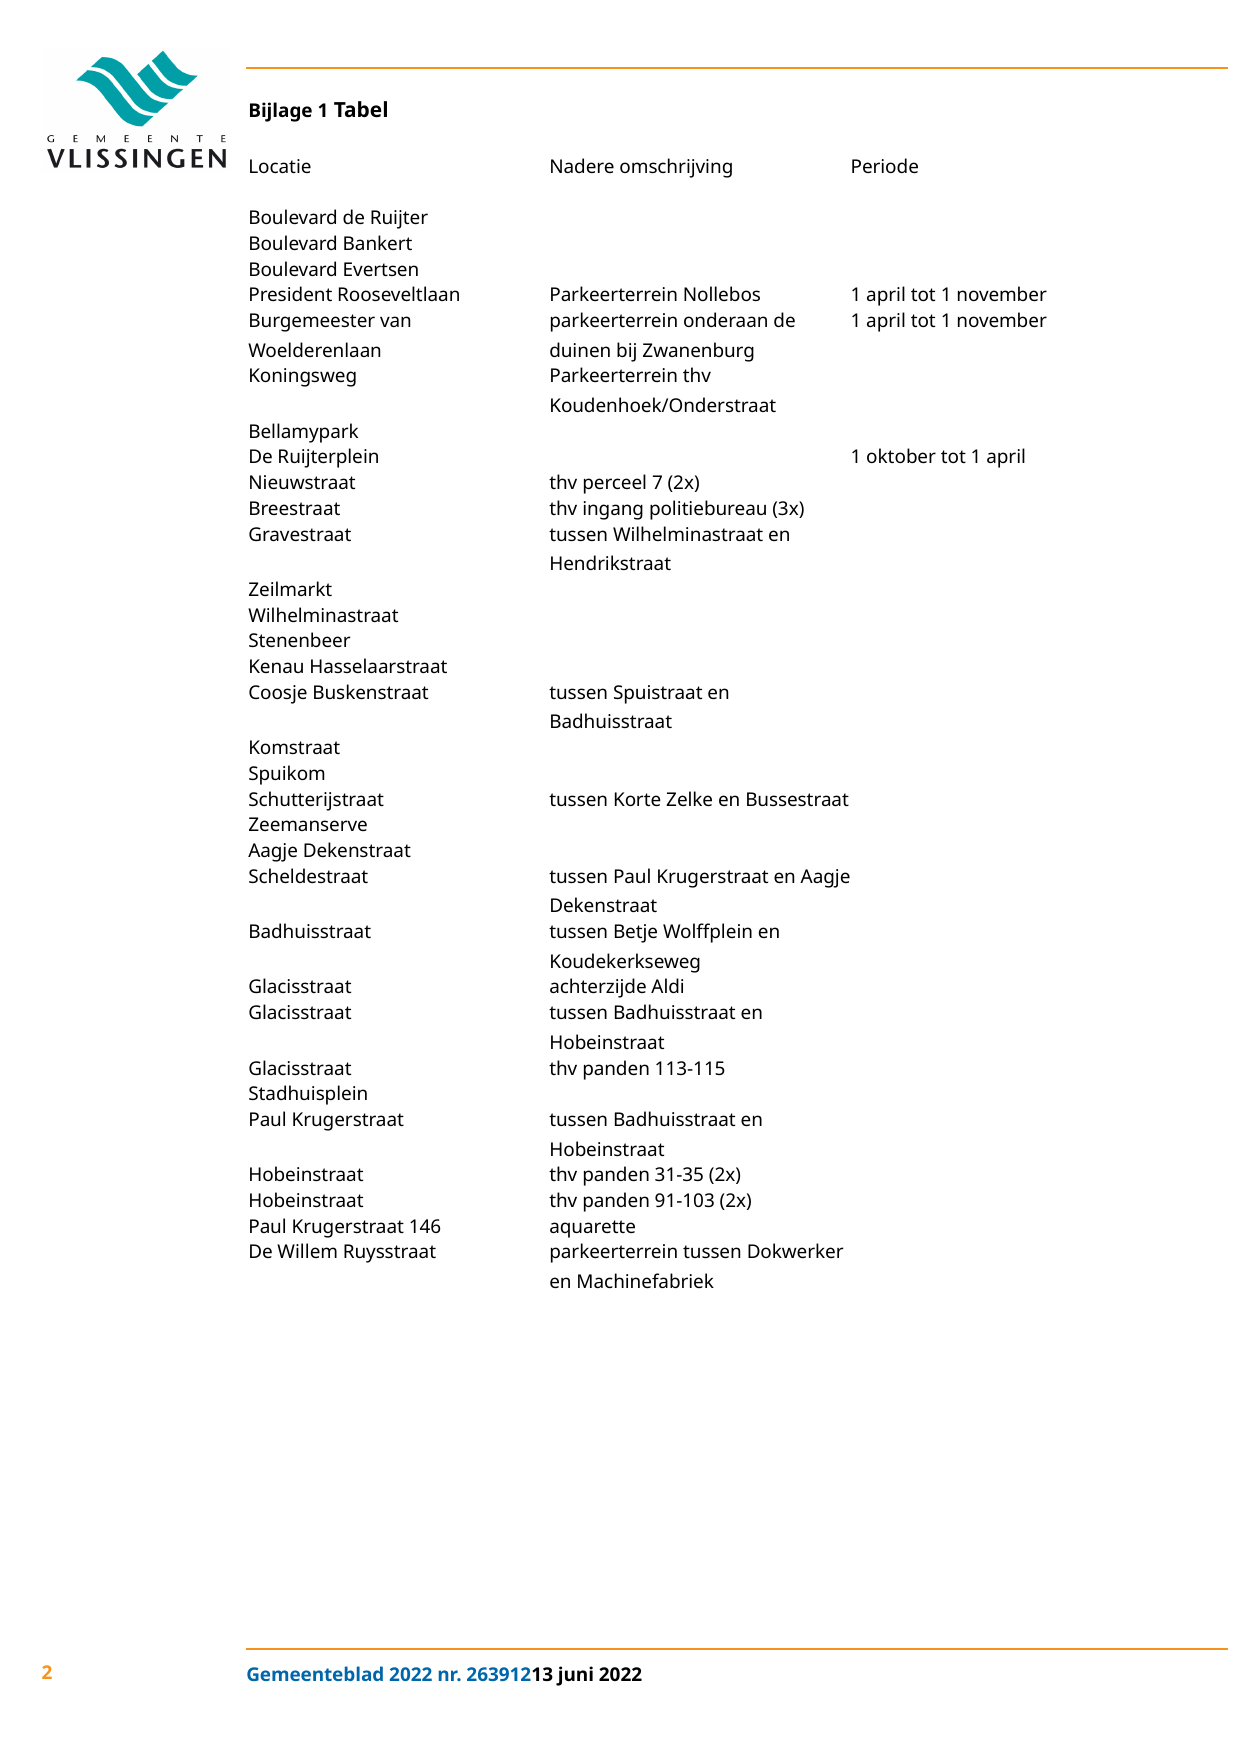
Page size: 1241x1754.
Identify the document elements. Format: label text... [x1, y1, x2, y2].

table_cell [549, 418, 850, 444]
table_cell Parkeerterrein thv Koudenhoek/Onderstraat [549, 363, 850, 418]
table_cell Spuikom [248, 760, 549, 786]
table_cell thv panden 91-103 (2x) [549, 1187, 850, 1213]
table_cell [850, 786, 1152, 812]
table_cell [549, 576, 850, 602]
table_cell Boulevard Evertsen [248, 256, 549, 282]
table_cell [248, 1294, 549, 1320]
table_cell [549, 1081, 850, 1106]
table_cell [850, 418, 1152, 444]
text Bijlage 1 Tabel [248, 95, 1152, 123]
table_cell tussen Betje Wolffplein en Koudekerkseweg [549, 919, 850, 974]
table_cell [850, 470, 1152, 495]
table_cell [850, 760, 1152, 786]
table_cell thv perceel 7 (2x) [549, 470, 850, 495]
table_cell thv panden 113-115 [549, 1055, 850, 1081]
table_header Periode [850, 153, 1152, 179]
table_cell Glacisstraat [248, 1000, 549, 1055]
table_cell Boulevard Bankert [248, 230, 549, 256]
table_cell [850, 1055, 1152, 1081]
table_cell Aagje Dekenstraat [248, 838, 549, 863]
table_cell [850, 1213, 1152, 1239]
table_cell [549, 760, 850, 786]
table_cell [850, 576, 1152, 602]
table_cell [850, 974, 1152, 999]
table_cell [549, 1294, 850, 1320]
table_cell Scheldestraat [248, 863, 549, 918]
table_cell Zeilmarkt [248, 576, 549, 602]
table_cell [850, 1162, 1152, 1187]
table_cell [850, 256, 1152, 282]
table_cell [850, 735, 1152, 760]
table_cell [850, 863, 1152, 918]
table_cell [850, 602, 1152, 628]
table_cell [850, 521, 1152, 576]
table_cell [549, 179, 850, 204]
table_cell [549, 230, 850, 256]
table_cell Kenau Hasselaarstraat [248, 654, 549, 679]
table_cell tussen Wilhelminastraat en Hendrikstraat [549, 521, 850, 576]
table_cell [850, 838, 1152, 863]
table_cell thv panden 31-35 (2x) [549, 1162, 850, 1187]
table_cell Stadhuisplein [248, 1081, 549, 1106]
table_cell [850, 205, 1152, 230]
table_cell Wilhelminastraat [248, 602, 549, 628]
table_cell 1 april tot 1 november [850, 308, 1152, 363]
table_cell [850, 1000, 1152, 1055]
table_cell [549, 654, 850, 679]
table_cell [850, 230, 1152, 256]
table_cell [248, 179, 549, 204]
table_cell [549, 838, 850, 863]
table_cell [549, 205, 850, 230]
table_cell [850, 1106, 1152, 1162]
table_cell [850, 812, 1152, 837]
table_cell Paul Krugerstraat [248, 1106, 549, 1162]
table_cell [850, 179, 1152, 204]
table_cell Glacisstraat [248, 974, 549, 999]
table_cell Schutterijstraat [248, 786, 549, 812]
table_cell [850, 919, 1152, 974]
table_cell Burgemeester van Woelderenlaan [248, 308, 549, 363]
table_cell [850, 654, 1152, 679]
table_cell President Rooseveltlaan [248, 282, 549, 307]
table_cell Hobeinstraat [248, 1187, 549, 1213]
table_header Nadere omschrijving [549, 153, 850, 179]
table_cell [850, 363, 1152, 418]
table_cell 1 oktober tot 1 april [850, 444, 1152, 469]
table_cell tussen Paul Krugerstraat en Aagje Dekenstraat [549, 863, 850, 918]
table_cell [549, 812, 850, 837]
table_cell Paul Krugerstraat 146 [248, 1213, 549, 1239]
table_cell [549, 735, 850, 760]
table_cell Badhuisstraat [248, 919, 549, 974]
table_header Locatie [248, 153, 549, 179]
table_cell [850, 628, 1152, 653]
table_cell [850, 495, 1152, 521]
table_cell parkeerterrein onderaan de duinen bij Zwanenburg [549, 308, 850, 363]
table_cell [549, 256, 850, 282]
table_cell [549, 444, 850, 469]
table_cell Glacisstraat [248, 1055, 549, 1081]
table_cell Bellamypark [248, 418, 549, 444]
table_cell tussen Badhuisstraat en Hobeinstraat [549, 1106, 850, 1162]
table_cell Koningsweg [248, 363, 549, 418]
table_cell 1 april tot 1 november [850, 282, 1152, 307]
table_cell Hobeinstraat [248, 1162, 549, 1187]
table_cell tussen Korte Zelke en Bussestraat [549, 786, 850, 812]
table_cell Komstraat [248, 735, 549, 760]
table_cell thv ingang politiebureau (3x) [549, 495, 850, 521]
picture [41, 47, 231, 172]
table_cell [850, 1187, 1152, 1213]
table_cell Parkeerterrein Nollebos [549, 282, 850, 307]
table_cell Coosje Buskenstraat [248, 679, 549, 734]
table_cell [850, 1294, 1152, 1320]
table_cell De Willem Ruysstraat [248, 1239, 549, 1294]
table_cell Zeemanserve [248, 812, 549, 837]
table_cell tussen Badhuisstraat en Hobeinstraat [549, 1000, 850, 1055]
table_cell achterzijde Aldi [549, 974, 850, 999]
table_cell De Ruijterplein [248, 444, 549, 469]
table_cell [549, 602, 850, 628]
table_cell Breestraat [248, 495, 549, 521]
table_cell Nieuwstraat [248, 470, 549, 495]
table_cell [850, 1081, 1152, 1106]
table_cell Stenenbeer [248, 628, 549, 653]
table_cell aquarette [549, 1213, 850, 1239]
table_cell Boulevard de Ruijter [248, 205, 549, 230]
table_cell [850, 679, 1152, 734]
table_cell parkeerterrein tussen Dokwerker en Machinefabriek [549, 1239, 850, 1294]
table_cell [549, 628, 850, 653]
table_cell Gravestraat [248, 521, 549, 576]
table_cell tussen Spuistraat en Badhuisstraat [549, 679, 850, 734]
table_cell [850, 1239, 1152, 1294]
